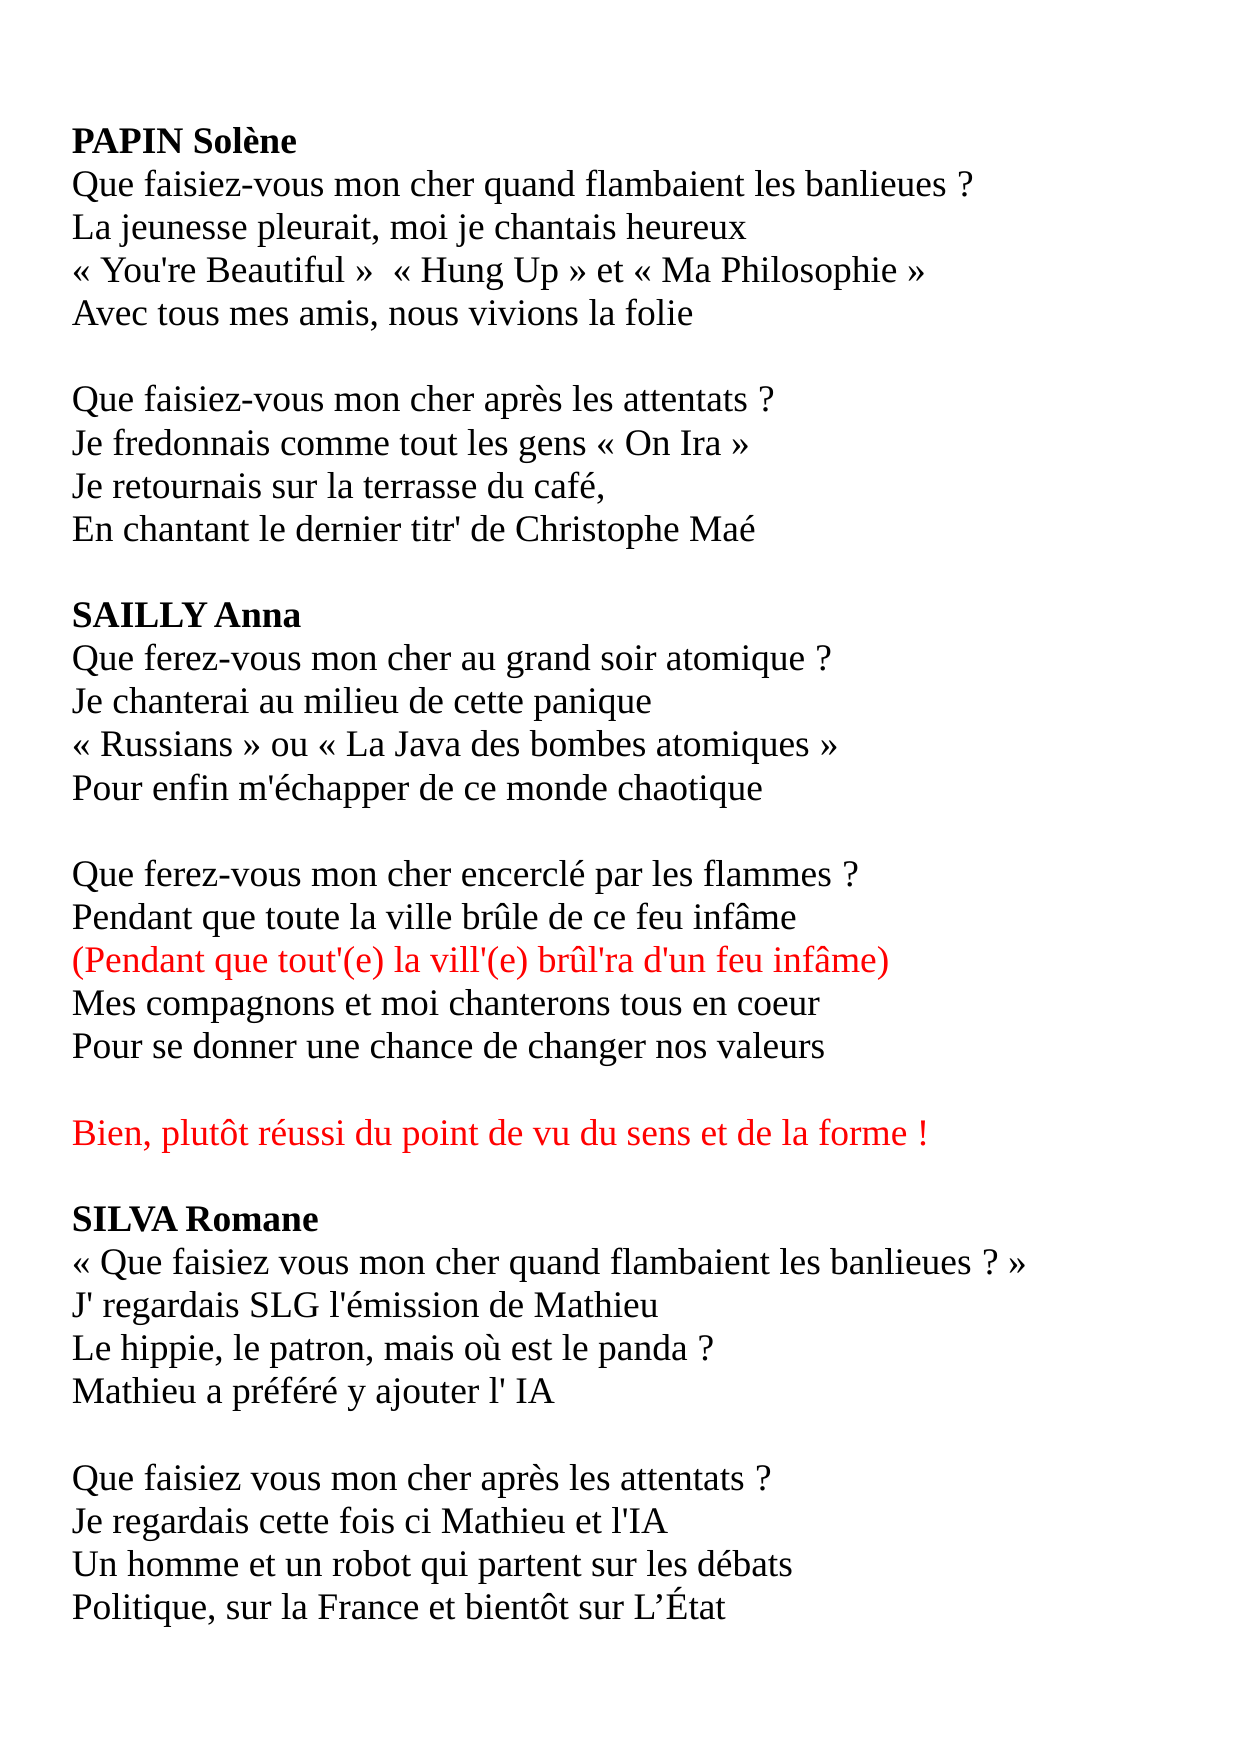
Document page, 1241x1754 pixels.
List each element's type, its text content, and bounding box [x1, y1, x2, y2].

text Que faisiez vous mon cher après les attentats ? [72, 1455, 1178, 1498]
text SAILLY Anna [72, 592, 1178, 636]
text Pour enfin m'échapper de ce monde chaotique [72, 765, 1178, 808]
text Je retournais sur la terrasse du café, [72, 463, 1178, 506]
text Mathieu a préféré y ajouter l' IA [72, 1369, 1178, 1412]
text Je chanterai au milieu de cette panique [72, 679, 1178, 722]
text Bien, plutôt réussi du point de vu du sens et de la forme ! [72, 1110, 1178, 1153]
text Que ferez-vous mon cher encerclé par les flammes ? [72, 851, 1178, 894]
text Avec tous mes amis, nous vivions la folie [72, 291, 1178, 334]
text (Pendant que tout'(e) la vill'(e) brûl'ra d'un feu infâme) [72, 937, 1178, 981]
text Que ferez-vous mon cher au grand soir atomique ? [72, 636, 1178, 679]
text « You're Beautiful » « Hung Up » et « Ma Philosophie » [72, 247, 1178, 291]
text « Que faisiez vous mon cher quand flambaient les banlieues ? » [72, 1239, 1178, 1282]
text J' regardais SLG l'émission de Mathieu [72, 1282, 1178, 1326]
text PAPIN Solène [72, 118, 1178, 161]
text Politique, sur la France et bientôt sur L’État [72, 1584, 1178, 1627]
text Que faisiez-vous mon cher quand flambaient les banlieues ? [72, 161, 1178, 204]
text La jeunesse pleurait, moi je chantais heureux [72, 204, 1178, 247]
text Que faisiez-vous mon cher après les attentats ? [72, 377, 1178, 420]
text Le hippie, le patron, mais où est le panda ? [72, 1326, 1178, 1369]
text Pendant que toute la ville brûle de ce feu infâme [72, 894, 1178, 937]
text Mes compagnons et moi chanterons tous en coeur [72, 981, 1178, 1024]
text Je fredonnais comme tout les gens « On Ira » [72, 420, 1178, 463]
text En chantant le dernier titr' de Christophe Maé [72, 506, 1178, 549]
text Je regardais cette fois ci Mathieu et l'IA [72, 1498, 1178, 1541]
text Un homme et un robot qui partent sur les débats [72, 1541, 1178, 1584]
text SILVA Romane [72, 1196, 1178, 1239]
text Pour se donner une chance de changer nos valeurs [72, 1024, 1178, 1067]
text « Russians » ou « La Java des bombes atomiques » [72, 722, 1178, 765]
